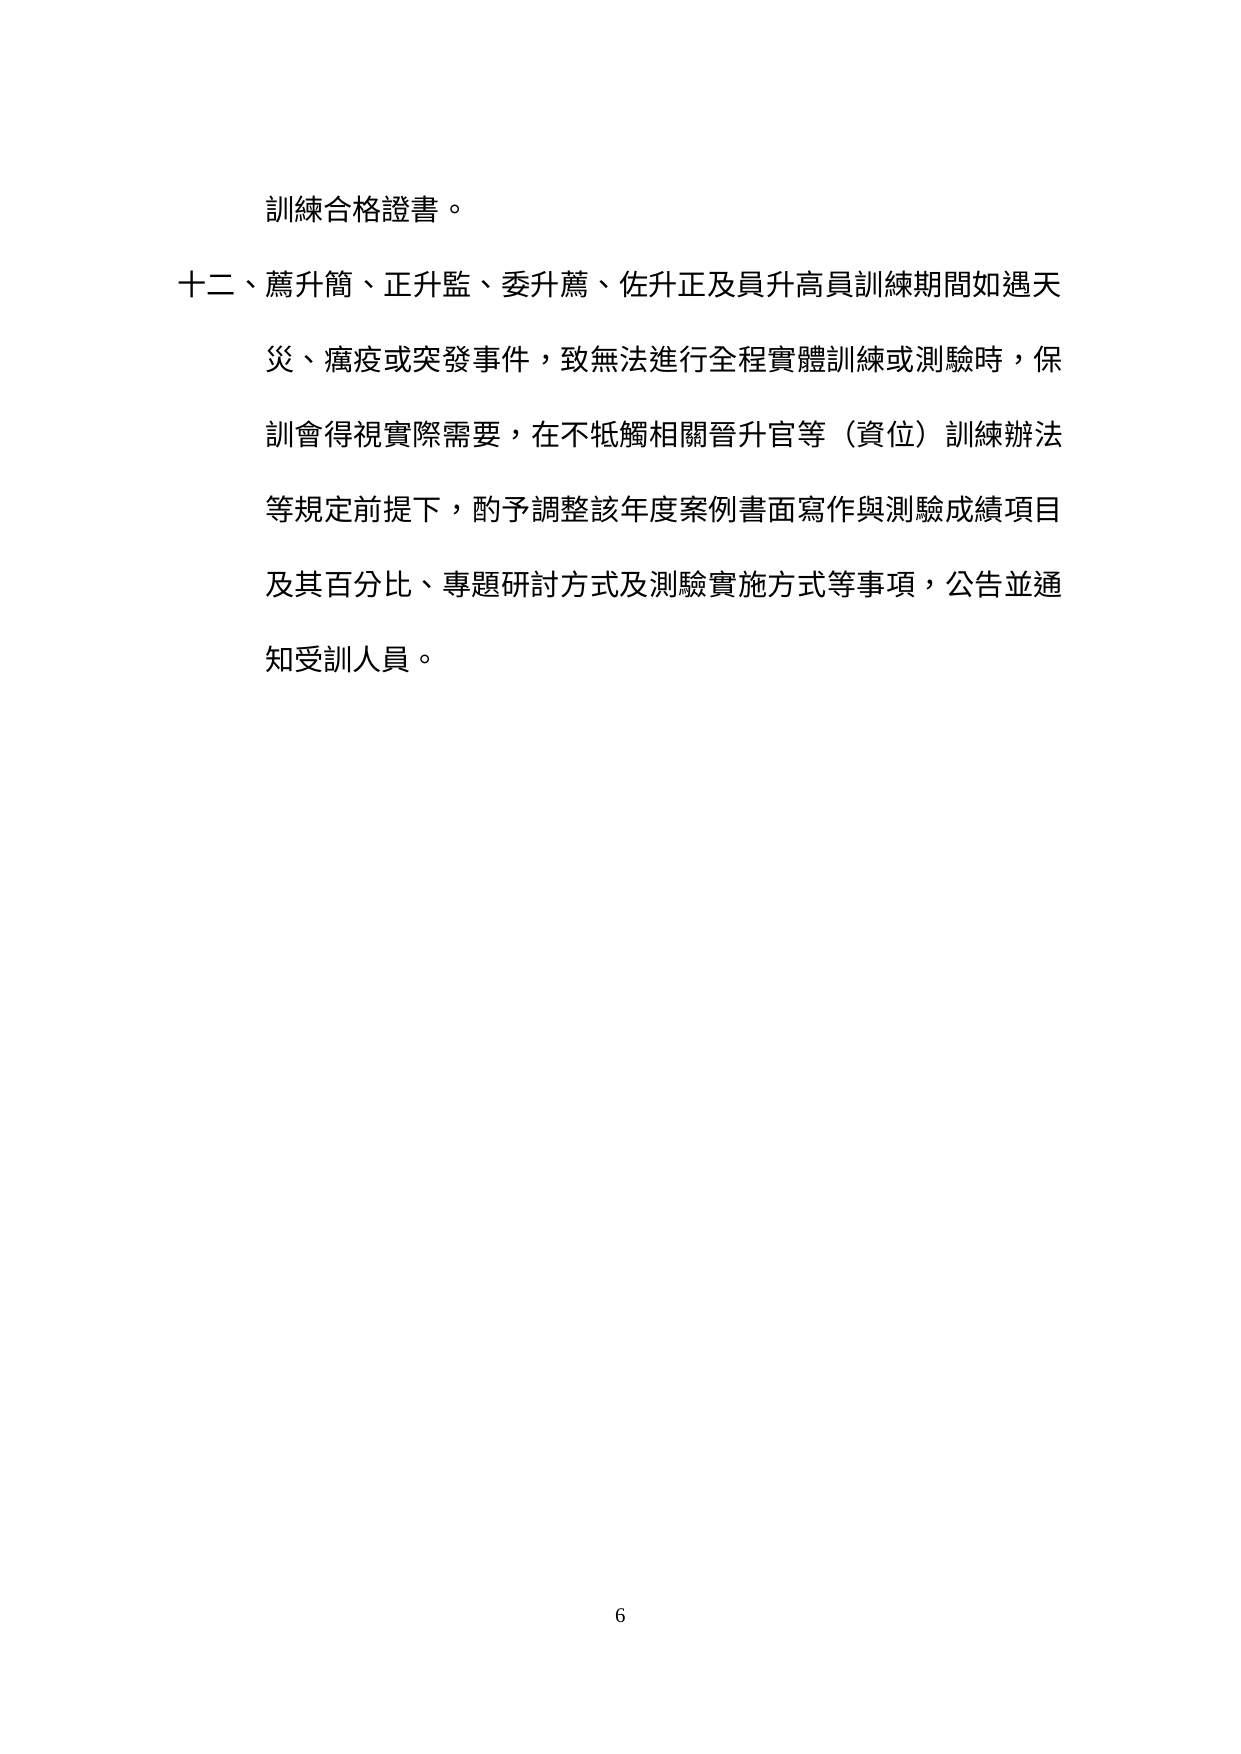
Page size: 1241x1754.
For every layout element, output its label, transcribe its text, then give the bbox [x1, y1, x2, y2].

text 訓練合格證書。 [177, 164, 1063, 239]
text 十二、薦升簡、正升監、委升薦、佐升正及員升高員訓練期間如遇天災、癘疫或突發事件，致無法進行全程實體訓練或測驗時，保訓會得視實際需要，在不牴觸相關晉升官等（資位）訓練辦法等規定前提下，酌予調整該年度案例書面寫作與測驗成績項目及其百分比、專題研討方式及測驗實施方式等事項，公告並通知受訓人員。 [177, 239, 1063, 689]
